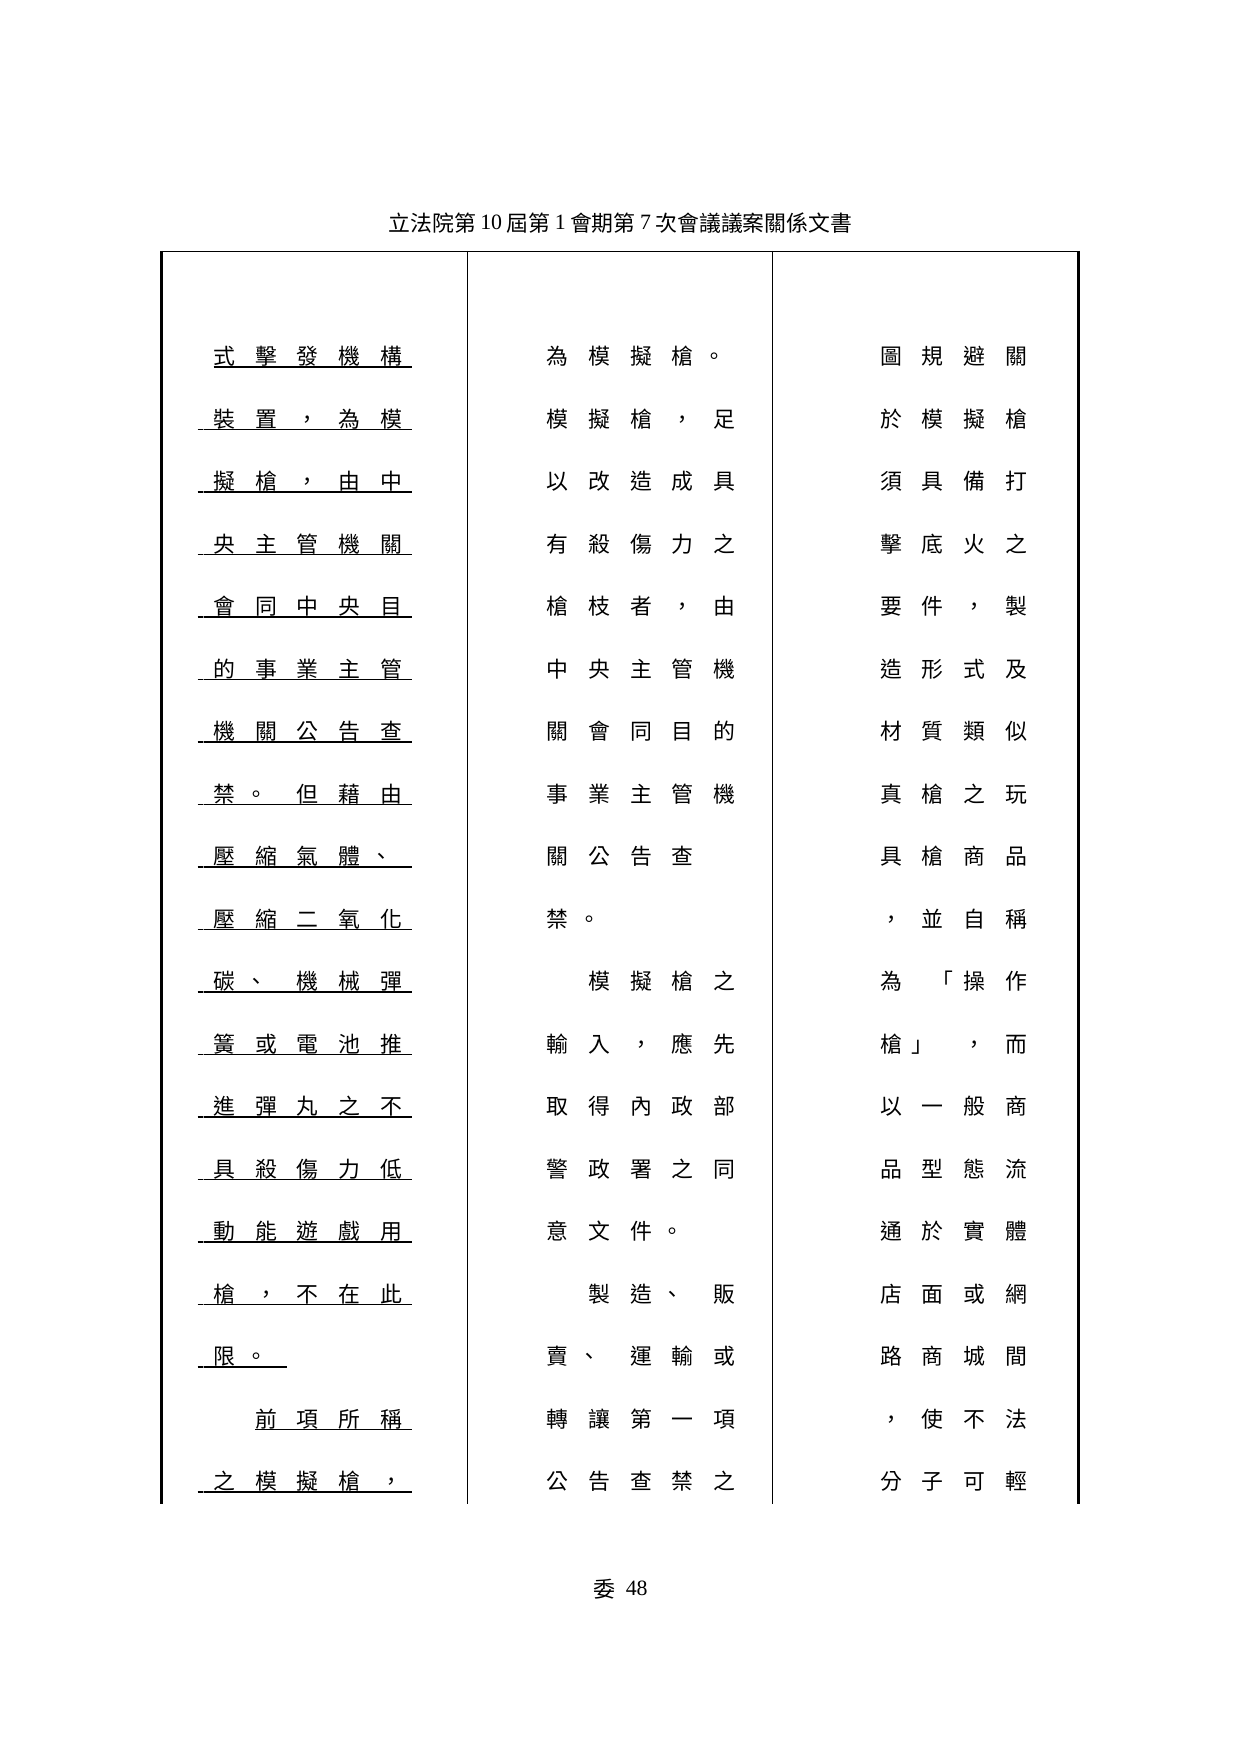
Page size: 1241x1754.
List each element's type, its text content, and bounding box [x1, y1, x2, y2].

table_cell 式擊發機構裝置，為模擬槍，由中央主管機關會同中央目的事業主管機關公告查禁。但藉由壓縮氣體、壓縮二氧化碳、機械彈簧或電池推進彈丸之不具殺傷力低動能遊戲用槍，不在此限。 前項所稱之模擬槍， [163, 252, 467, 1504]
table_cell 為模擬槍。模擬槍，足以改造成具有殺傷力之槍枝者，由中央主管機關會同目的事業主管機關公告查禁。 模擬槍之輸入，應先取得內政部警政署之同意文件。 製造、販賣、運輸或轉讓第一項公告查禁之 [468, 252, 772, 1504]
table_cell 圖規避關於模擬槍須具備打擊底火之要件，製造形式及材質類似真槍之玩具槍商品，並自稱為「操作槍」，而以一般商品型態流通於實體店面或網路商城間，使不法分子可輕 [773, 252, 1077, 1504]
